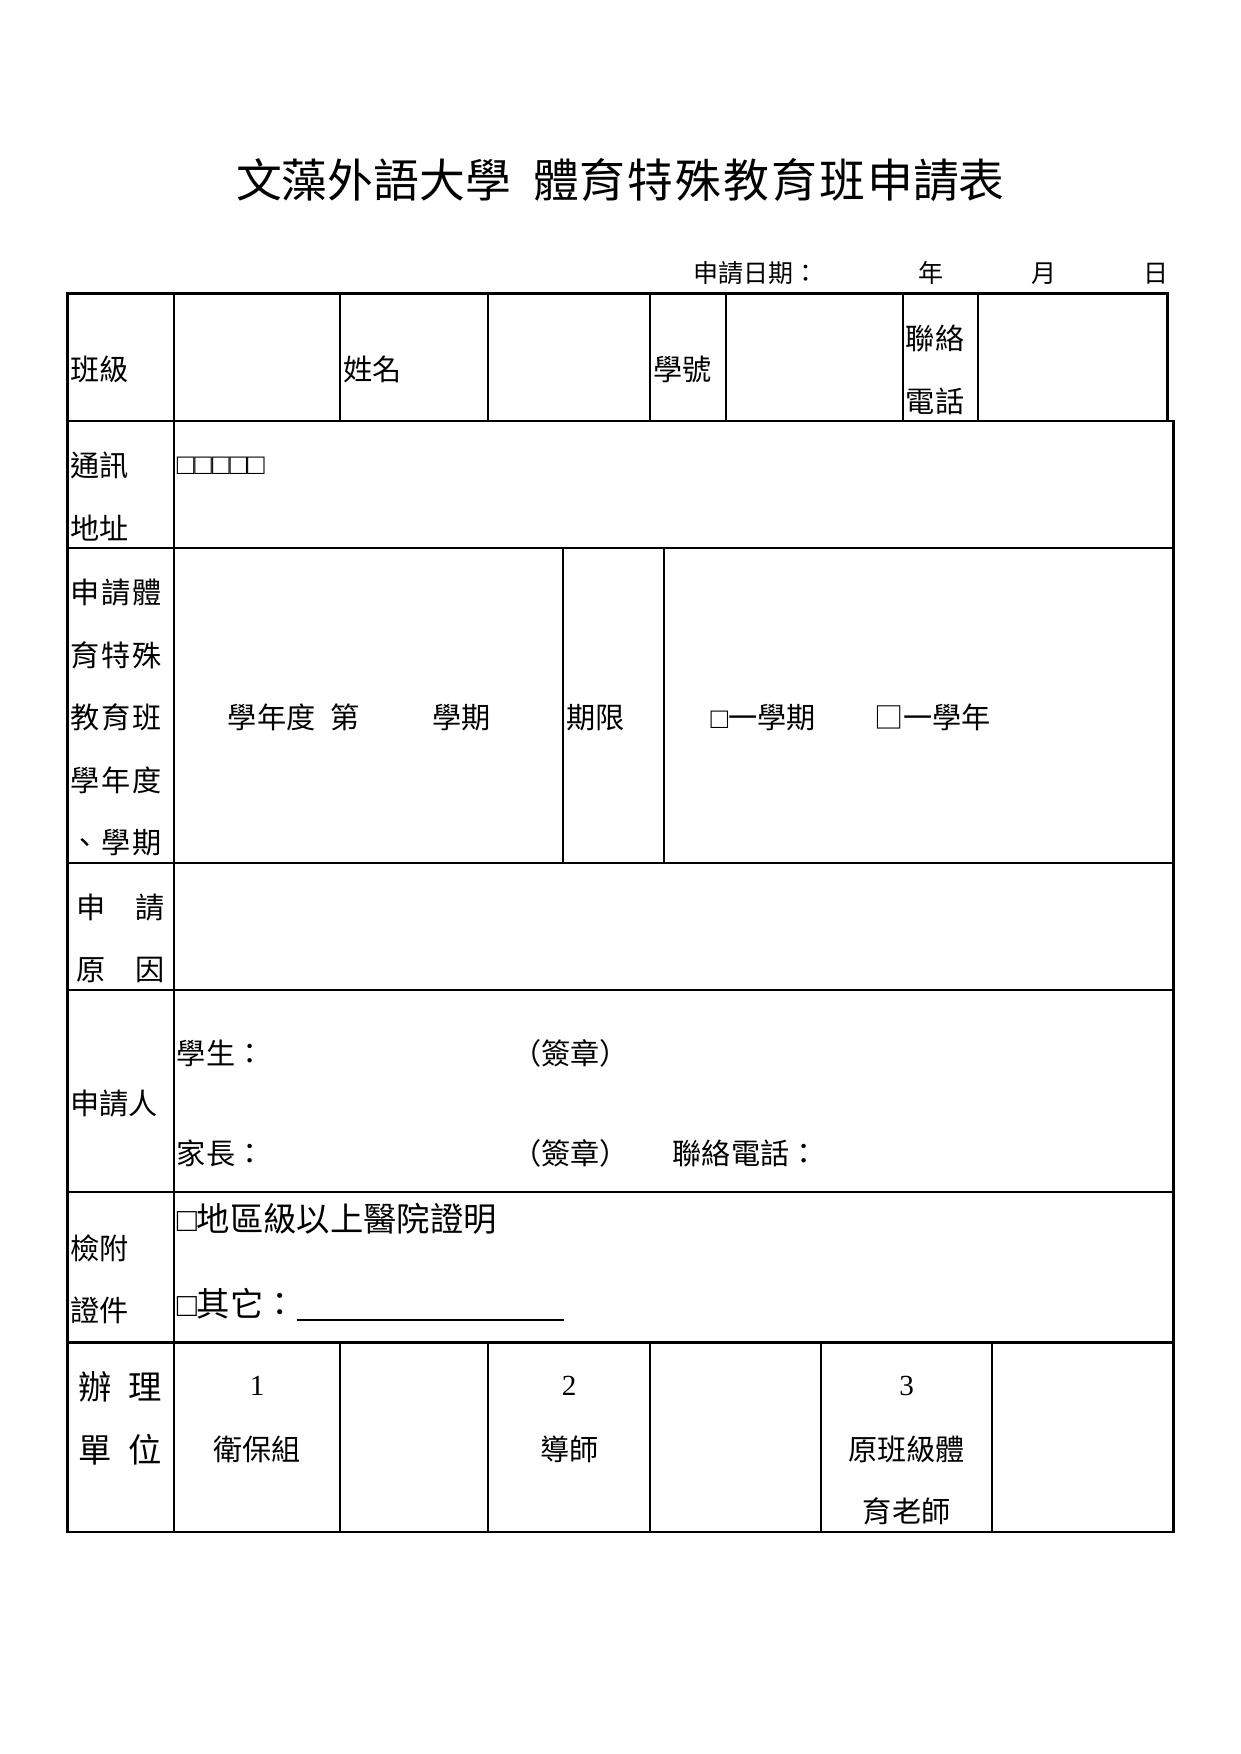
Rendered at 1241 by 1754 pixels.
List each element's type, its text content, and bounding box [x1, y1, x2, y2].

table_header [175, 295, 339, 420]
table_header [727, 295, 902, 420]
text 申請日期： 年 月 日 [118, 229, 1168, 292]
table_cell 檢附 證件 [69, 1193, 173, 1341]
table_cell [341, 1344, 487, 1531]
table_header 姓名 [341, 295, 487, 420]
table_cell [175, 864, 1172, 989]
table_header 班級 [69, 295, 173, 420]
table_cell 通訊 地址 [69, 422, 173, 547]
table_cell 1 衛保組 [175, 1344, 339, 1531]
table_header 聯絡電話 [904, 295, 977, 420]
table_header 學號 [651, 295, 725, 420]
table_cell 2 導師 [489, 1344, 649, 1531]
table_cell □□□□□ [175, 422, 1172, 547]
table_cell 學年度 第 學期 [175, 549, 562, 862]
table_cell [993, 1344, 1172, 1531]
table_cell 申請人 [69, 991, 173, 1191]
table_cell 辦 理 單 位 [69, 1344, 173, 1531]
text 文藻外語大學 體育特殊教育班申請表 [118, 104, 1122, 229]
table_cell 申請體育特殊教育班 學年度 、學期 [69, 549, 173, 862]
table_cell 申 請原 因 [69, 864, 173, 989]
table_header [489, 295, 649, 420]
table_header [979, 295, 1166, 420]
table_cell 學生： （簽章） 家長： （簽章） 聯絡電話： [175, 991, 1172, 1191]
table_cell [651, 1344, 820, 1531]
table_cell □一學期 □一學年 [665, 549, 1172, 862]
table_header [1169, 292, 1173, 420]
table_cell 期限 [564, 549, 663, 862]
table_cell 3 原班級體 育老師 [822, 1344, 991, 1531]
table_cell □地區級以上醫院證明 □其它： [175, 1193, 1172, 1341]
